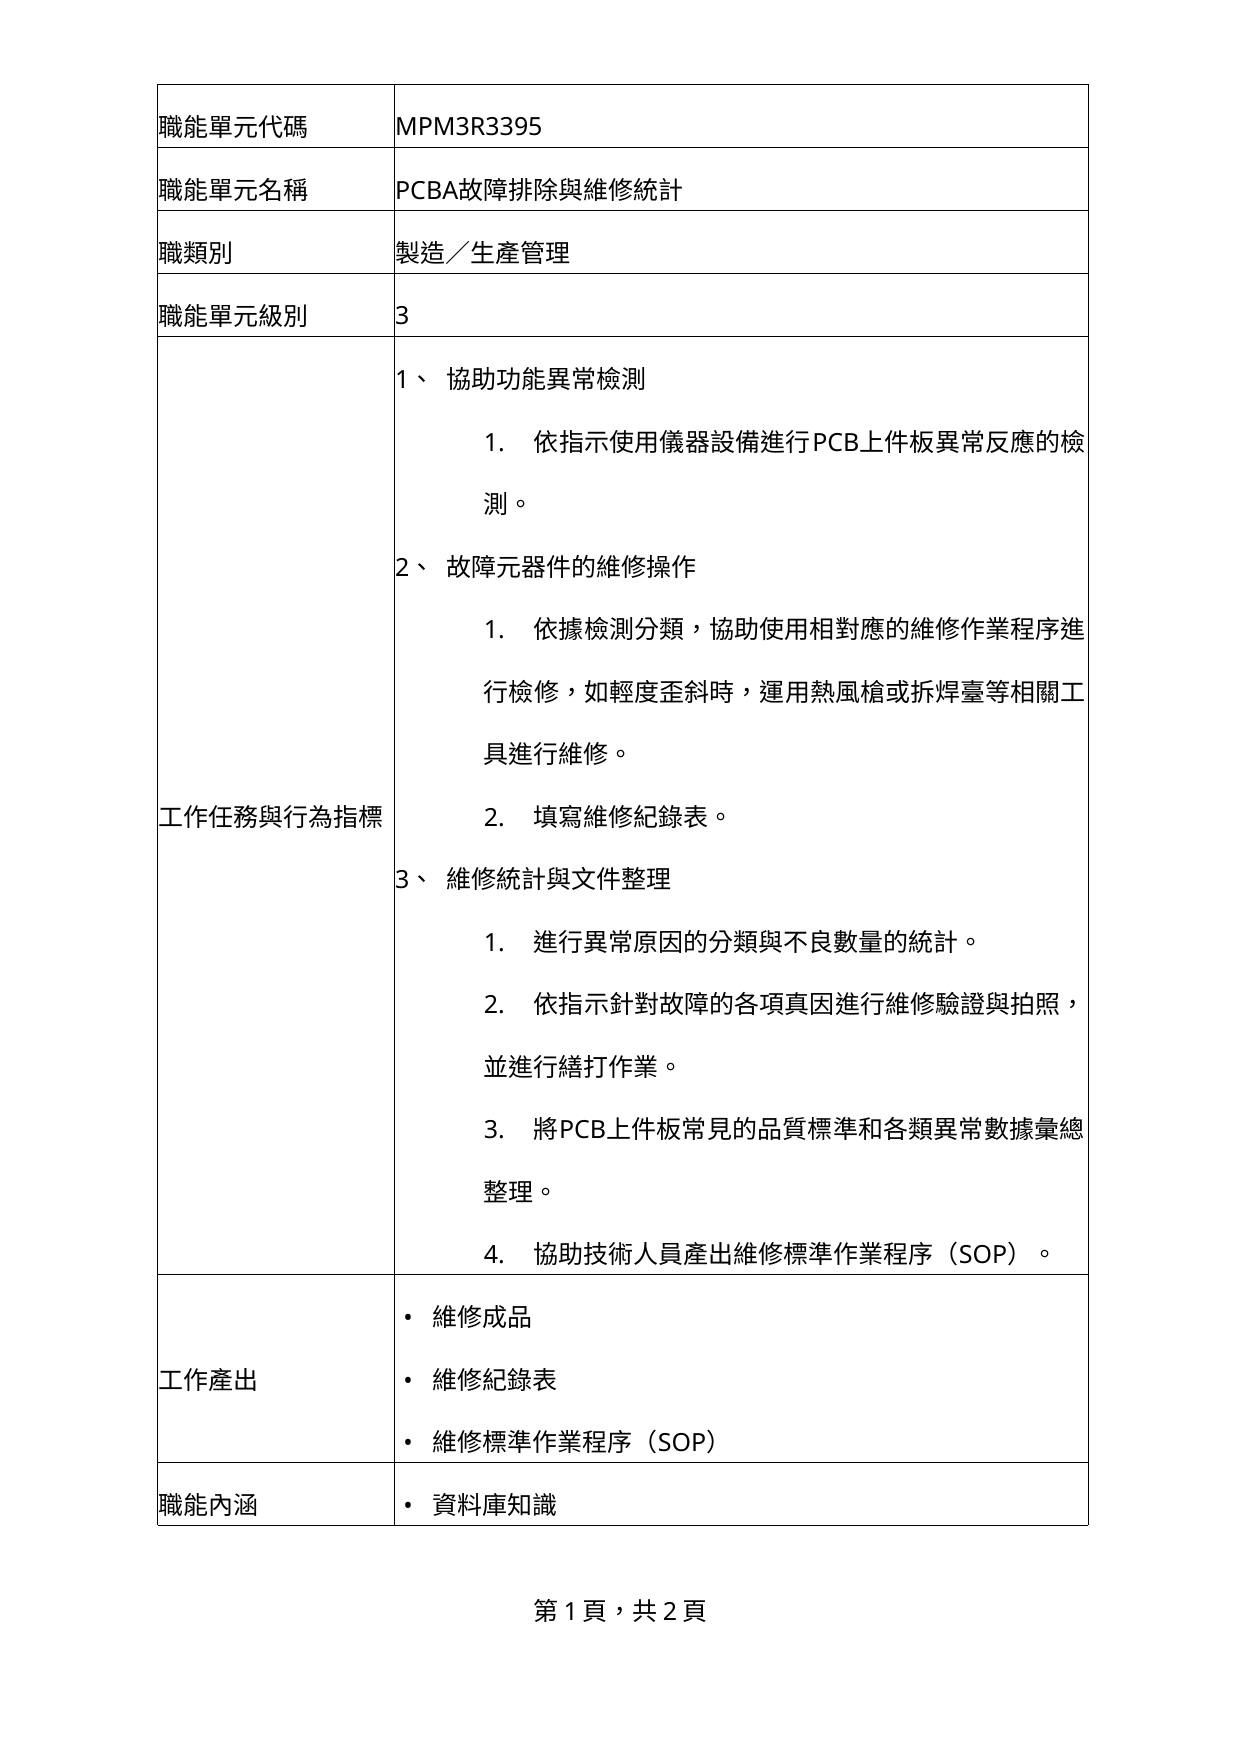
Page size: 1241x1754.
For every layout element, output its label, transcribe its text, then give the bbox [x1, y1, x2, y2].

table_cell 工作任務與行為指標 [158, 337, 394, 1273]
table_cell 職能單元級別 [158, 274, 394, 336]
table_cell 職類別 [158, 211, 394, 272]
table_cell 協助功能異常檢測 依指示使用儀器設備進行PCB上件板異常反應的檢測。 故障元器件的維修操作 依據檢測分類，協助使用相對應的維修作業程序進行檢修，如輕度歪斜時，運用熱風槍或拆焊臺等相關工具進行維修。 填寫維修紀錄表。 維修統計與文件整理 進行異常原因的分類與不良數量的統計。 依指示針對故障的各項真因進行維修驗證與拍照，並進行繕打作業。 將PCB上件板常見的品質標準和各類異常數據彙總整理。 協助技術人員產出維修標準作業程序（SOP）。 [395, 337, 1088, 1273]
table_header MPM3R3395 [395, 85, 1088, 146]
table_header 職能單元代碼 [158, 85, 394, 146]
table_cell 工作產出 [158, 1275, 394, 1462]
table_cell 製造／生產管理 [395, 211, 1088, 272]
table_cell 3 [395, 274, 1088, 336]
table_cell 資料庫知識 電子元器件導論 品質管理概論 問題反應注意事項 元器件檢修注意事項 阻抗匹配知識 標準作業程序（SOP） 儀表概論 PCB佈局 職業安全與衛生概論 故障診斷概論 [395, 1463, 1088, 1524]
table_cell 維修成品 維修紀錄表 維修標準作業程序（SOP） [395, 1275, 1088, 1462]
table_cell PCBA故障排除與維修統計 [395, 148, 1088, 209]
table_cell 職能單元名稱 [158, 148, 394, 209]
table_cell 職能內涵 [158, 1463, 394, 1524]
